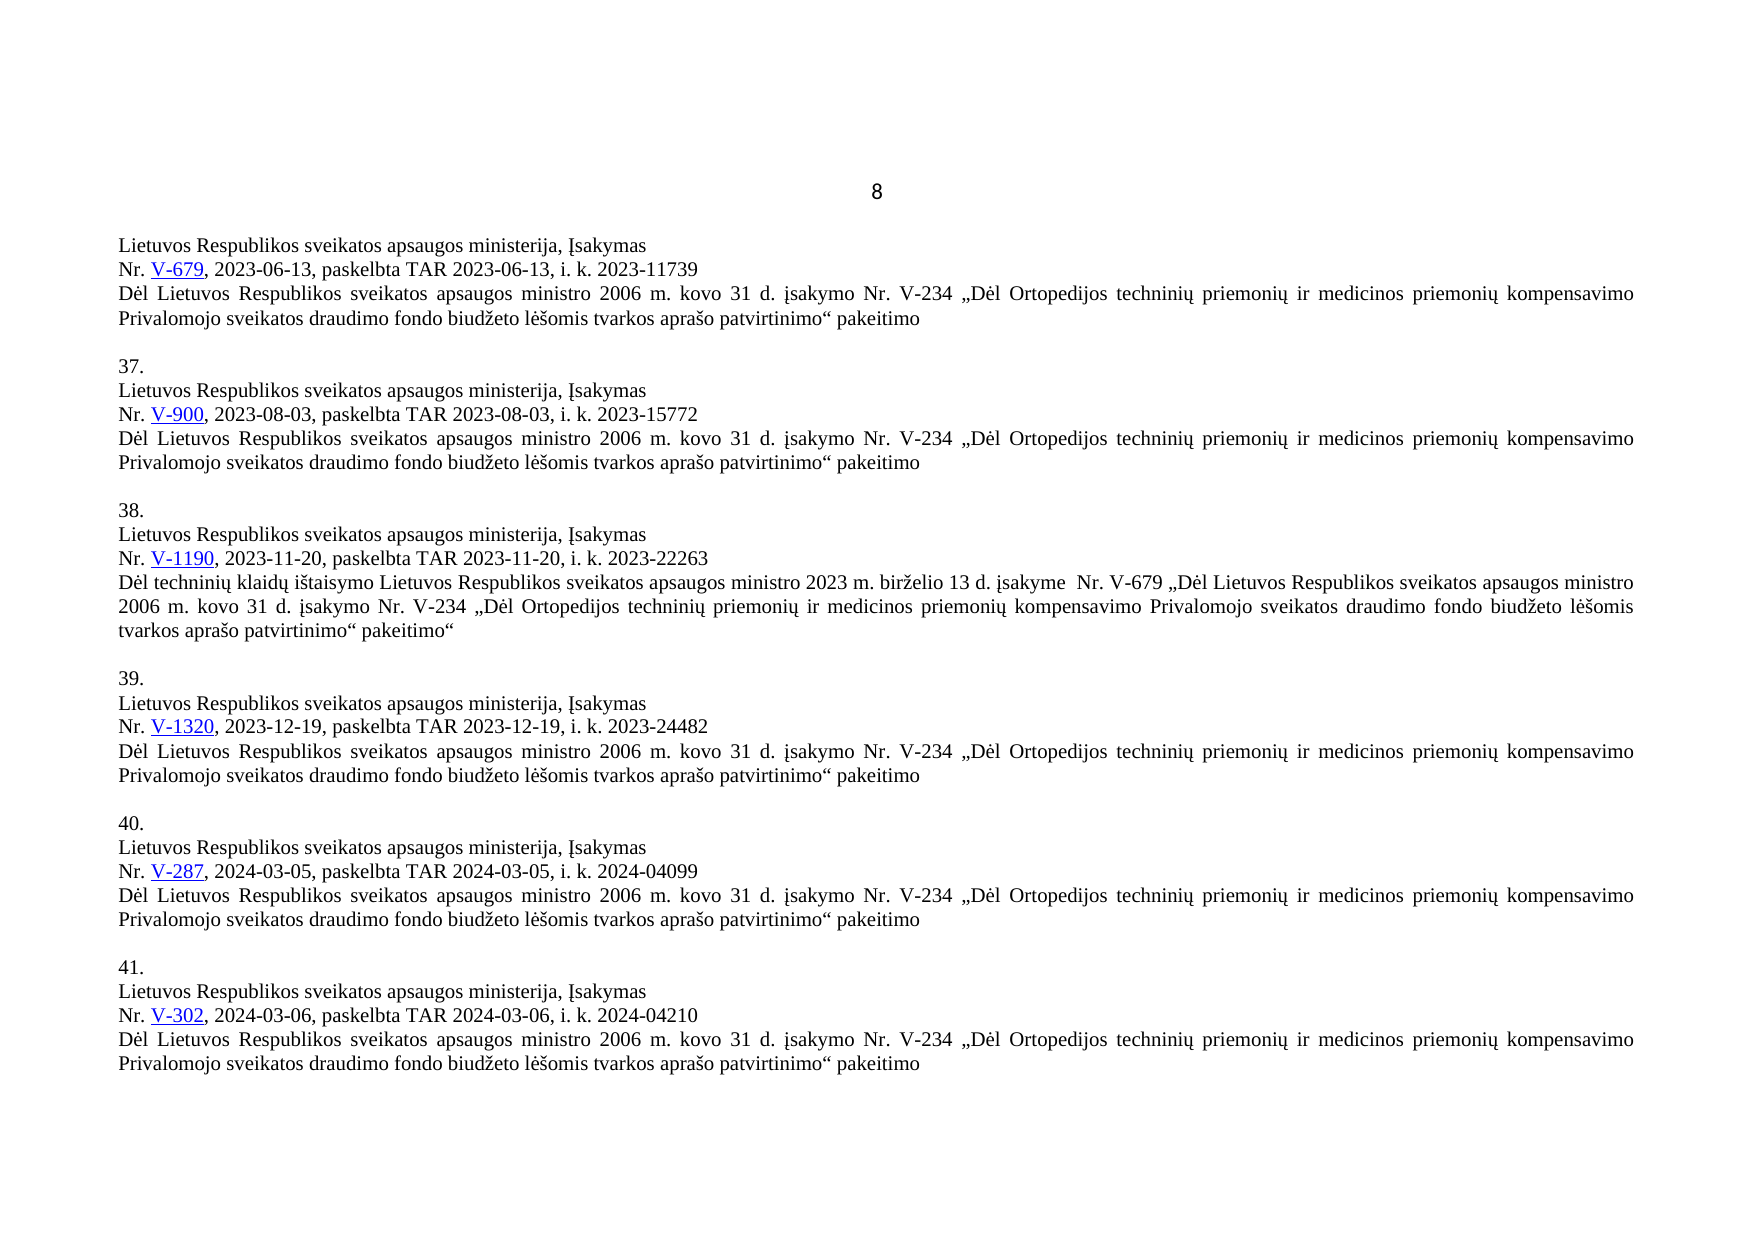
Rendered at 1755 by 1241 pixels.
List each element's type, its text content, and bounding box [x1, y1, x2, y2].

text Nr. V-679, 2023-06-13, paskelbta TAR 2023-06-13, i. k. 2023-11739 [118, 257, 1636, 281]
text 39. [118, 666, 1636, 690]
text Dėl Lietuvos Respublikos sveikatos apsaugos ministro 2006 m. kovo 31 d. įsakymo Nr. V-234 „Dėl Ortopedijos techninių priemonių ir medicinos priemonių kompensavimo Privalomojo sveikatos draudimo fondo biudžeto lėšomis tvarkos aprašo patvirtinimo“ pakeitimo [118, 883, 1636, 931]
text Dėl techninių klaidų ištaisymo Lietuvos Respublikos sveikatos apsaugos ministro 2023 m. birželio 13 d. įsakyme Nr. V-679 „Dėl Lietuvos Respublikos sveikatos apsaugos ministro 2006 m. kovo 31 d. įsakymo Nr. V-234 „Dėl Ortopedijos techninių priemonių ir medicinos priemonių kompensavimo Privalomojo sveikatos draudimo fondo biudžeto lėšomis tvarkos aprašo patvirtinimo“ pakeitimo“ [118, 570, 1636, 642]
text Dėl Lietuvos Respublikos sveikatos apsaugos ministro 2006 m. kovo 31 d. įsakymo Nr. V-234 „Dėl Ortopedijos techninių priemonių ir medicinos priemonių kompensavimo Privalomojo sveikatos draudimo fondo biudžeto lėšomis tvarkos aprašo patvirtinimo“ pakeitimo [118, 738, 1636, 787]
text 38. [118, 498, 1636, 522]
text Dėl Lietuvos Respublikos sveikatos apsaugos ministro 2006 m. kovo 31 d. įsakymo Nr. V-234 „Dėl Ortopedijos techninių priemonių ir medicinos priemonių kompensavimo Privalomojo sveikatos draudimo fondo biudžeto lėšomis tvarkos aprašo patvirtinimo“ pakeitimo [118, 281, 1636, 329]
text 40. [118, 811, 1636, 835]
text Lietuvos Respublikos sveikatos apsaugos ministerija, Įsakymas [118, 522, 1636, 546]
text 41. [118, 955, 1636, 979]
text Lietuvos Respublikos sveikatos apsaugos ministerija, Įsakymas [118, 835, 1636, 859]
text Lietuvos Respublikos sveikatos apsaugos ministerija, Įsakymas [118, 233, 1636, 257]
text Dėl Lietuvos Respublikos sveikatos apsaugos ministro 2006 m. kovo 31 d. įsakymo Nr. V-234 „Dėl Ortopedijos techninių priemonių ir medicinos priemonių kompensavimo Privalomojo sveikatos draudimo fondo biudžeto lėšomis tvarkos aprašo patvirtinimo“ pakeitimo [118, 426, 1636, 474]
text Nr. V-1190, 2023-11-20, paskelbta TAR 2023-11-20, i. k. 2023-22263 [118, 546, 1636, 570]
text Nr. V-1320, 2023-12-19, paskelbta TAR 2023-12-19, i. k. 2023-24482 [118, 714, 1636, 738]
text Lietuvos Respublikos sveikatos apsaugos ministerija, Įsakymas [118, 690, 1636, 714]
text 37. [118, 353, 1636, 378]
text Lietuvos Respublikos sveikatos apsaugos ministerija, Įsakymas [118, 979, 1636, 1003]
text Nr. V-287, 2024-03-05, paskelbta TAR 2024-03-05, i. k. 2024-04099 [118, 859, 1636, 883]
text Nr. V-900, 2023-08-03, paskelbta TAR 2023-08-03, i. k. 2023-15772 [118, 402, 1636, 426]
text Nr. V-302, 2024-03-06, paskelbta TAR 2024-03-06, i. k. 2024-04210 [118, 1003, 1636, 1027]
text Lietuvos Respublikos sveikatos apsaugos ministerija, Įsakymas [118, 378, 1636, 402]
text Dėl Lietuvos Respublikos sveikatos apsaugos ministro 2006 m. kovo 31 d. įsakymo Nr. V-234 „Dėl Ortopedijos techninių priemonių ir medicinos priemonių kompensavimo Privalomojo sveikatos draudimo fondo biudžeto lėšomis tvarkos aprašo patvirtinimo“ pakeitimo [118, 1027, 1636, 1075]
